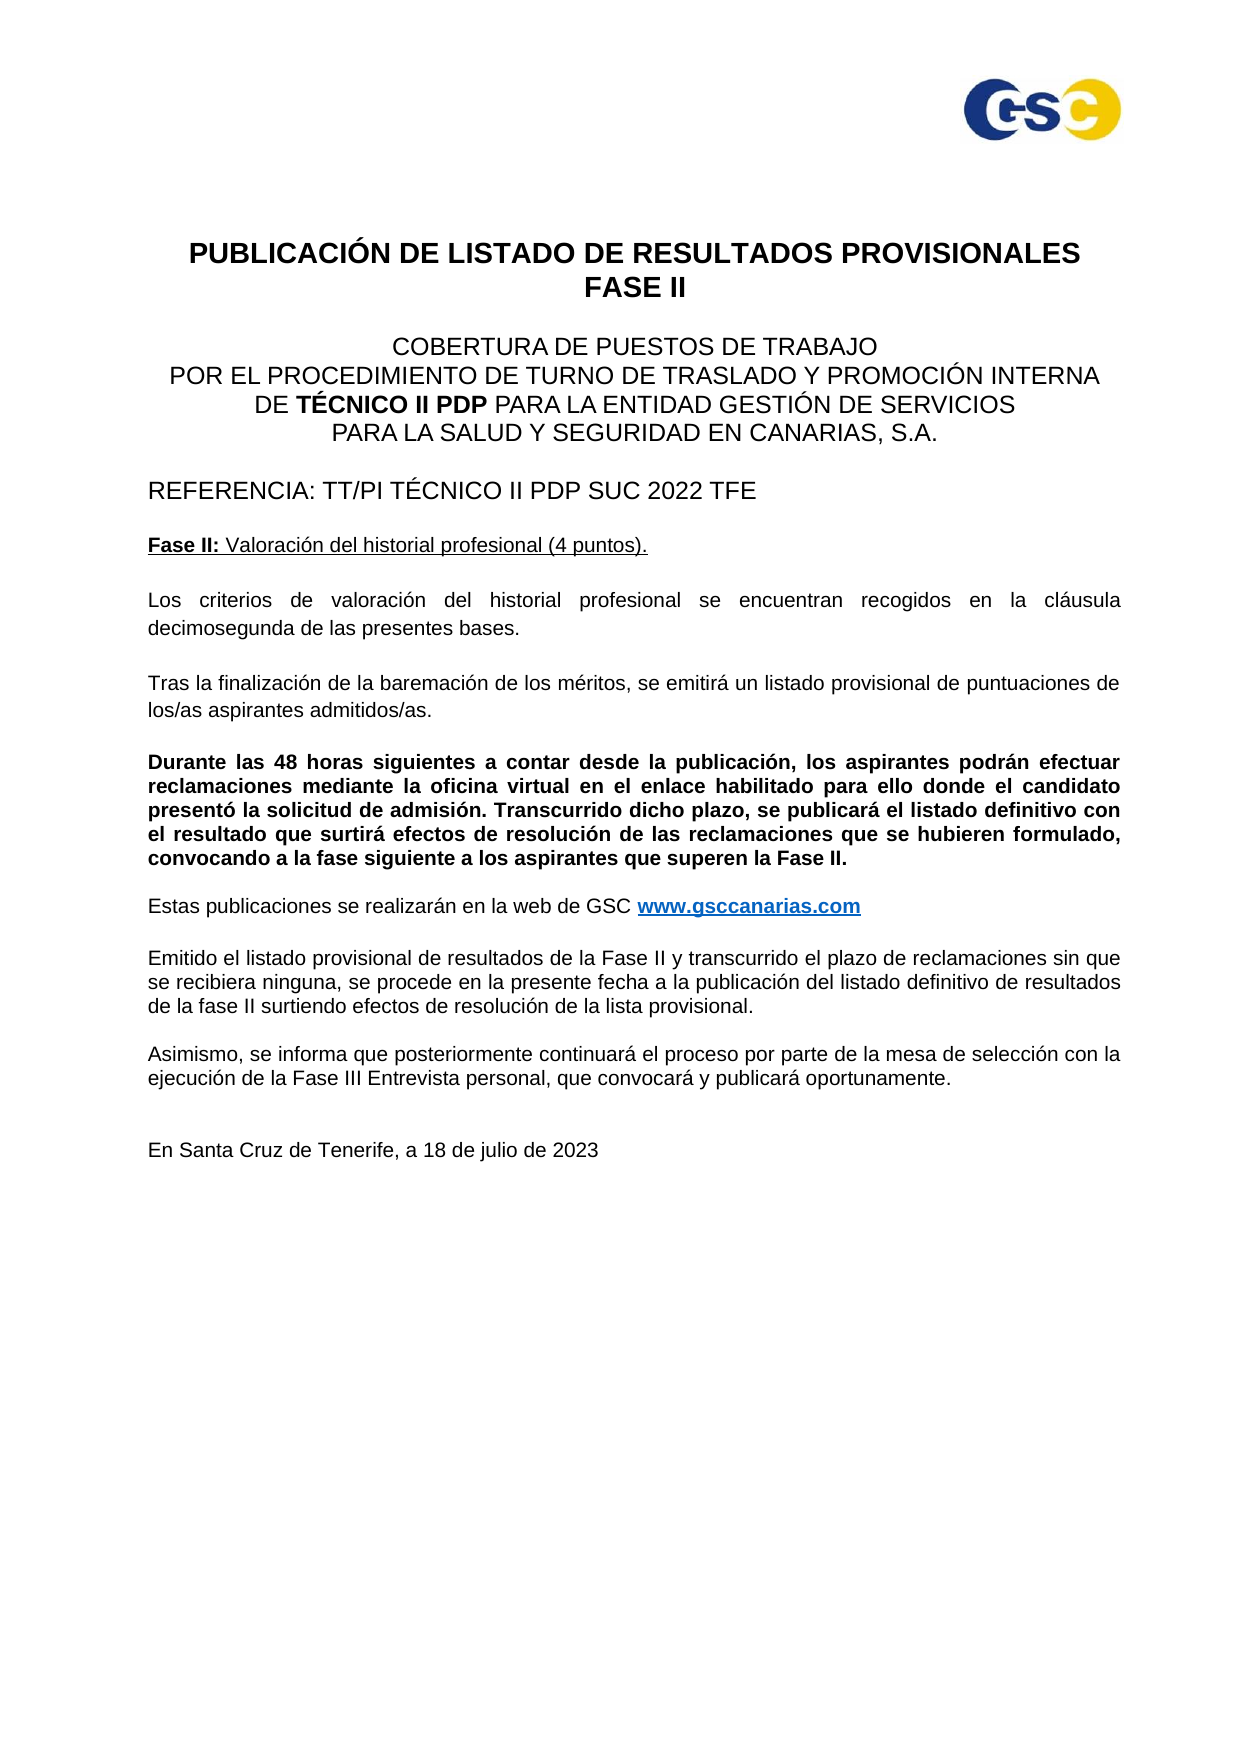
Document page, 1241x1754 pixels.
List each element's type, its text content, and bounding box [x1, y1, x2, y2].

text Fase II: Valoración del historial profesional (4 puntos). [148, 533, 1122, 557]
subtitle COBERTURA DE PUESTOS DE TRABAJO [148, 332, 1122, 361]
subtitle REFERENCIA: TT/PI TÉCNICO II PDP SUC 2022 TFE [148, 476, 1122, 504]
text Durante las 48 horas siguientes a contar desde la publicación, los aspirantes podrán efectuar reclamaciones mediante la oficina virtual en el enlace habilitado para ello donde el candidato presentó la solicitud de admisión. Transcurrido dicho plazo, se publicará el listado definitivo con el resultado que surtirá efectos de resolución de las reclamaciones que se hubieren formulado, convocando a la fase siguiente a los aspirantes que superen la Fase II. [148, 750, 1122, 869]
subtitle POR EL PROCEDIMIENTO DE TURNO DE TRASLADO Y PROMOCIÓN INTERNA [148, 361, 1122, 389]
subtitle DE TÉCNICO II PDP PARA LA ENTIDAD GESTIÓN DE SERVICIOS [148, 389, 1122, 418]
text Emitido el listado provisional de resultados de la Fase II y transcurrido el plazo de reclamaciones sin que se recibiera ninguna, se procede en la presente fecha a la publicación del listado definitivo de resultados de la fase II surtiendo efectos de resolución de la lista provisional. [148, 946, 1122, 1018]
text Tras la finalización de la baremación de los méritos, se emitirá un listado provisional de puntuaciones de los/as aspirantes admitidos/as. [148, 671, 1122, 722]
text PUBLICACIÓN DE LISTADO DE RESULTADOS PROVISIONALES FASE II [148, 236, 1122, 303]
text Asimismo, se informa que posteriormente continuará el proceso por parte de la mesa de selección con la ejecución de la Fase III Entrevista personal, que convocará y publicará oportunamente. [148, 1042, 1122, 1090]
subtitle PARA LA SALUD Y SEGURIDAD EN CANARIAS, S.A. [148, 418, 1122, 447]
text En Santa Cruz de Tenerife, a 18 de julio de 2023 [148, 1138, 1122, 1162]
text Los criterios de valoración del historial profesional se encuentran recogidos en la cláusula decimosegunda de las presentes bases. [148, 588, 1122, 640]
text Estas publicaciones se realizarán en la web de GSC www.gsccanarias.com [148, 893, 1122, 917]
